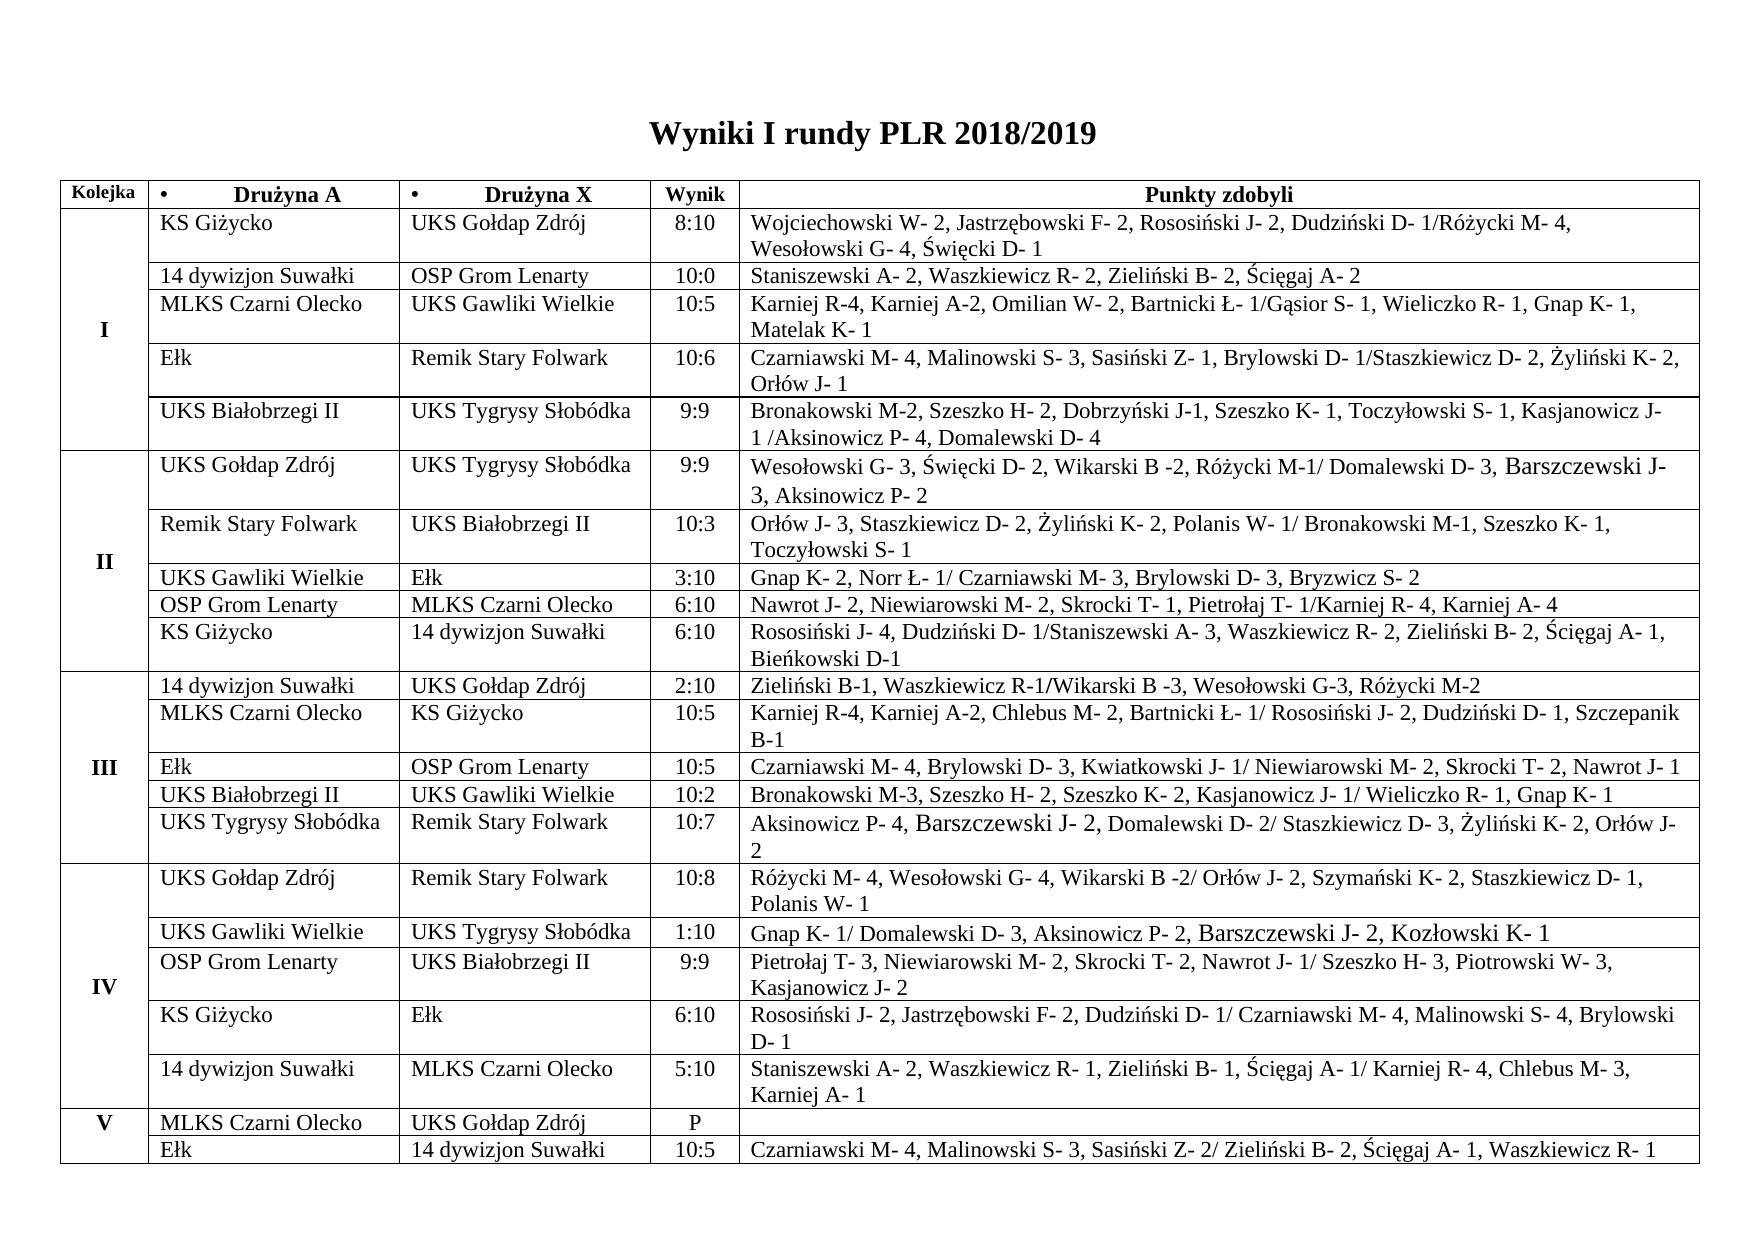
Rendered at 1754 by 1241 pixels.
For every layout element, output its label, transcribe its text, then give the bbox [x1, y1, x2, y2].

table_cell Zieliński B-1, Waszkiewicz R-1/Wikarski B -3, Wesołowski G-3, Różycki M-2 [740, 672, 1699, 698]
table_header Drużyna X [400, 181, 650, 208]
table_cell 14 dywizjon Suwałki [400, 618, 650, 671]
table_cell UKS Gawliki Wielkie [400, 781, 650, 807]
table_cell 9:9 [651, 398, 739, 450]
table_cell 2:10 [651, 672, 739, 698]
table_cell 14 dywizjon Suwałki [149, 672, 399, 698]
table_cell 10:5 [651, 290, 739, 343]
table_cell Rososiński J- 2, Jastrzębowski F- 2, Dudziński D- 1/ Czarniawski M- 4, Malinowski S- 4, Brylowski D- 1 [740, 1001, 1699, 1054]
table_cell Czarniawski M- 4, Malinowski S- 3, Sasiński Z- 2/ Zieliński B- 2, Ścięgaj A- 1, Waszkiewicz R- 1 [740, 1136, 1699, 1163]
table_cell MLKS Czarni Olecko [400, 1055, 650, 1108]
table_cell UKS Gawliki Wielkie [400, 290, 650, 343]
table_cell 8:10 [651, 209, 739, 262]
table_cell UKS Białobrzegi II [400, 948, 650, 1000]
table_cell KS Giżycko [149, 209, 399, 262]
table_cell Rososiński J- 4, Dudziński D- 1/Staniszewski A- 3, Waszkiewicz R- 2, Zieliński B- 2, Ścięgaj A- 1, Bieńkowski D-1 [740, 618, 1699, 671]
table_cell 9:9 [651, 948, 739, 1000]
table_cell Gnap K- 1/ Domalewski D- 3, Aksinowicz P- 2, Barszczewski J- 2, Kozłowski K- 1 [740, 918, 1699, 947]
table_cell 10:5 [651, 700, 739, 752]
table_header Punkty zdobyli [740, 181, 1699, 208]
table_cell MLKS Czarni Olecko [149, 290, 399, 343]
table_cell OSP Grom Lenarty [149, 591, 399, 617]
table_cell Staniszewski A- 2, Waszkiewicz R- 1, Zieliński B- 1, Ścięgaj A- 1/ Karniej R- 4, Chlebus M- 3, Karniej A- 1 [740, 1055, 1699, 1108]
table_cell 5:10 [651, 1055, 739, 1108]
table_cell Bronakowski M-3, Szeszko H- 2, Szeszko K- 2, Kasjanowicz J- 1/ Wieliczko R- 1, Gnap K- 1 [740, 781, 1699, 807]
table_cell 1:10 [651, 918, 739, 947]
text Wyniki I rundy PLR 2018/2019 [75, 113, 1679, 152]
table_cell 14 dywizjon Suwałki [149, 263, 399, 289]
table_header Kolejka [61, 181, 148, 208]
table_cell 3:10 [651, 564, 739, 590]
table_cell KS Giżycko [149, 618, 399, 671]
table_cell Orłów J- 3, Staszkiewicz D- 2, Żyliński K- 2, Polanis W- 1/ Bronakowski M-1, Szeszko K- 1, Toczyłowski S- 1 [740, 510, 1699, 562]
table_cell OSP Grom Lenarty [149, 948, 399, 1000]
table_cell 10:3 [651, 510, 739, 562]
table_cell 10:0 [651, 263, 739, 289]
table_cell Wojciechowski W- 2, Jastrzębowski F- 2, Rososiński J- 2, Dudziński D- 1/Różycki M- 4, Wesołowski G- 4, Święcki D- 1 [740, 209, 1699, 262]
table_cell P [651, 1109, 739, 1135]
table_cell Ełk [400, 1001, 650, 1054]
table_cell III [61, 672, 148, 863]
table_cell 14 dywizjon Suwałki [400, 1136, 650, 1163]
table_cell 10:8 [651, 864, 739, 917]
table_cell KS Giżycko [400, 700, 650, 752]
table_cell MLKS Czarni Olecko [400, 591, 650, 617]
table_cell 10:7 [651, 808, 739, 863]
table_cell Czarniawski M- 4, Malinowski S- 3, Sasiński Z- 1, Brylowski D- 1/Staszkiewicz D- 2, Żyliński K- 2, Orłów J- 1 [740, 344, 1699, 396]
table_cell 14 dywizjon Suwałki [149, 1055, 399, 1108]
table_cell UKS Gołdap Zdrój [400, 1109, 650, 1135]
table_cell II [61, 451, 148, 671]
table_header Wynik [651, 181, 739, 208]
table_cell UKS Tygrysy Słobódka [400, 451, 650, 509]
table_cell UKS Gołdap Zdrój [149, 451, 399, 509]
table_cell Staniszewski A- 2, Waszkiewicz R- 2, Zieliński B- 2, Ścięgaj A- 2 [740, 263, 1699, 289]
table_header Drużyna A [149, 181, 399, 208]
table_cell V [61, 1109, 148, 1163]
table_cell 9:9 [651, 451, 739, 509]
table_cell I [61, 209, 148, 450]
table_cell UKS Tygrysy Słobódka [400, 398, 650, 450]
table_cell 6:10 [651, 591, 739, 617]
table_cell Różycki M- 4, Wesołowski G- 4, Wikarski B -2/ Orłów J- 2, Szymański K- 2, Staszkiewicz D- 1, Polanis W- 1 [740, 864, 1699, 917]
table_cell Ełk [149, 1136, 399, 1163]
table_cell UKS Gołdap Zdrój [400, 209, 650, 262]
table_cell UKS Gołdap Zdrój [149, 864, 399, 917]
table_cell Remik Stary Folwark [400, 344, 650, 396]
table_cell 6:10 [651, 1001, 739, 1054]
table_cell 6:10 [651, 618, 739, 671]
table_cell Gnap K- 2, Norr Ł- 1/ Czarniawski M- 3, Brylowski D- 3, Bryzwicz S- 2 [740, 564, 1699, 590]
table_cell KS Giżycko [149, 1001, 399, 1054]
table_cell UKS Białobrzegi II [400, 510, 650, 562]
table_cell OSP Grom Lenarty [400, 263, 650, 289]
table_cell 10:5 [651, 753, 739, 779]
table_cell UKS Tygrysy Słobódka [149, 808, 399, 863]
table_cell Ełk [149, 753, 399, 779]
table_cell Aksinowicz P- 4, Barszczewski J- 2, Domalewski D- 2/ Staszkiewicz D- 3, Żyliński K- 2, Orłów J- 2 [740, 808, 1699, 863]
table_cell Ełk [400, 564, 650, 590]
table_cell Wesołowski G- 3, Święcki D- 2, Wikarski B -2, Różycki M-1/ Domalewski D- 3, Barszczewski J- 3, Aksinowicz P- 2 [740, 451, 1699, 509]
table_cell 10:2 [651, 781, 739, 807]
table_cell UKS Gawliki Wielkie [149, 564, 399, 590]
table_cell UKS Białobrzegi II [149, 781, 399, 807]
table_cell Ełk [149, 344, 399, 396]
table_cell Nawrot J- 2, Niewiarowski M- 2, Skrocki T- 1, Pietrołaj T- 1/Karniej R- 4, Karniej A- 4 [740, 591, 1699, 617]
table_cell [740, 1109, 1699, 1135]
table_cell OSP Grom Lenarty [400, 753, 650, 779]
table_cell Karniej R-4, Karniej A-2, Omilian W- 2, Bartnicki Ł- 1/Gąsior S- 1, Wieliczko R- 1, Gnap K- 1, Matelak K- 1 [740, 290, 1699, 343]
table_cell UKS Białobrzegi II [149, 398, 399, 450]
table_cell 10:5 [651, 1136, 739, 1163]
table_cell MLKS Czarni Olecko [149, 1109, 399, 1135]
table_cell Remik Stary Folwark [400, 864, 650, 917]
table_cell MLKS Czarni Olecko [149, 700, 399, 752]
table_cell Karniej R-4, Karniej A-2, Chlebus M- 2, Bartnicki Ł- 1/ Rososiński J- 2, Dudziński D- 1, Szczepanik B-1 [740, 700, 1699, 752]
table_cell 10:6 [651, 344, 739, 396]
table_cell UKS Tygrysy Słobódka [400, 918, 650, 947]
table_cell Remik Stary Folwark [149, 510, 399, 562]
table_cell UKS Gołdap Zdrój [400, 672, 650, 698]
table_cell Bronakowski M-2, Szeszko H- 2, Dobrzyński J-1, Szeszko K- 1, Toczyłowski S- 1, Kasjanowicz J- 1 /Aksinowicz P- 4, Domalewski D- 4 [740, 398, 1699, 450]
table_cell Czarniawski M- 4, Brylowski D- 3, Kwiatkowski J- 1/ Niewiarowski M- 2, Skrocki T- 2, Nawrot J- 1 [740, 753, 1699, 779]
table_cell Pietrołaj T- 3, Niewiarowski M- 2, Skrocki T- 2, Nawrot J- 1/ Szeszko H- 3, Piotrowski W- 3, Kasjanowicz J- 2 [740, 948, 1699, 1000]
table_cell IV [61, 864, 148, 1108]
table_cell UKS Gawliki Wielkie [149, 918, 399, 947]
table_cell Remik Stary Folwark [400, 808, 650, 863]
